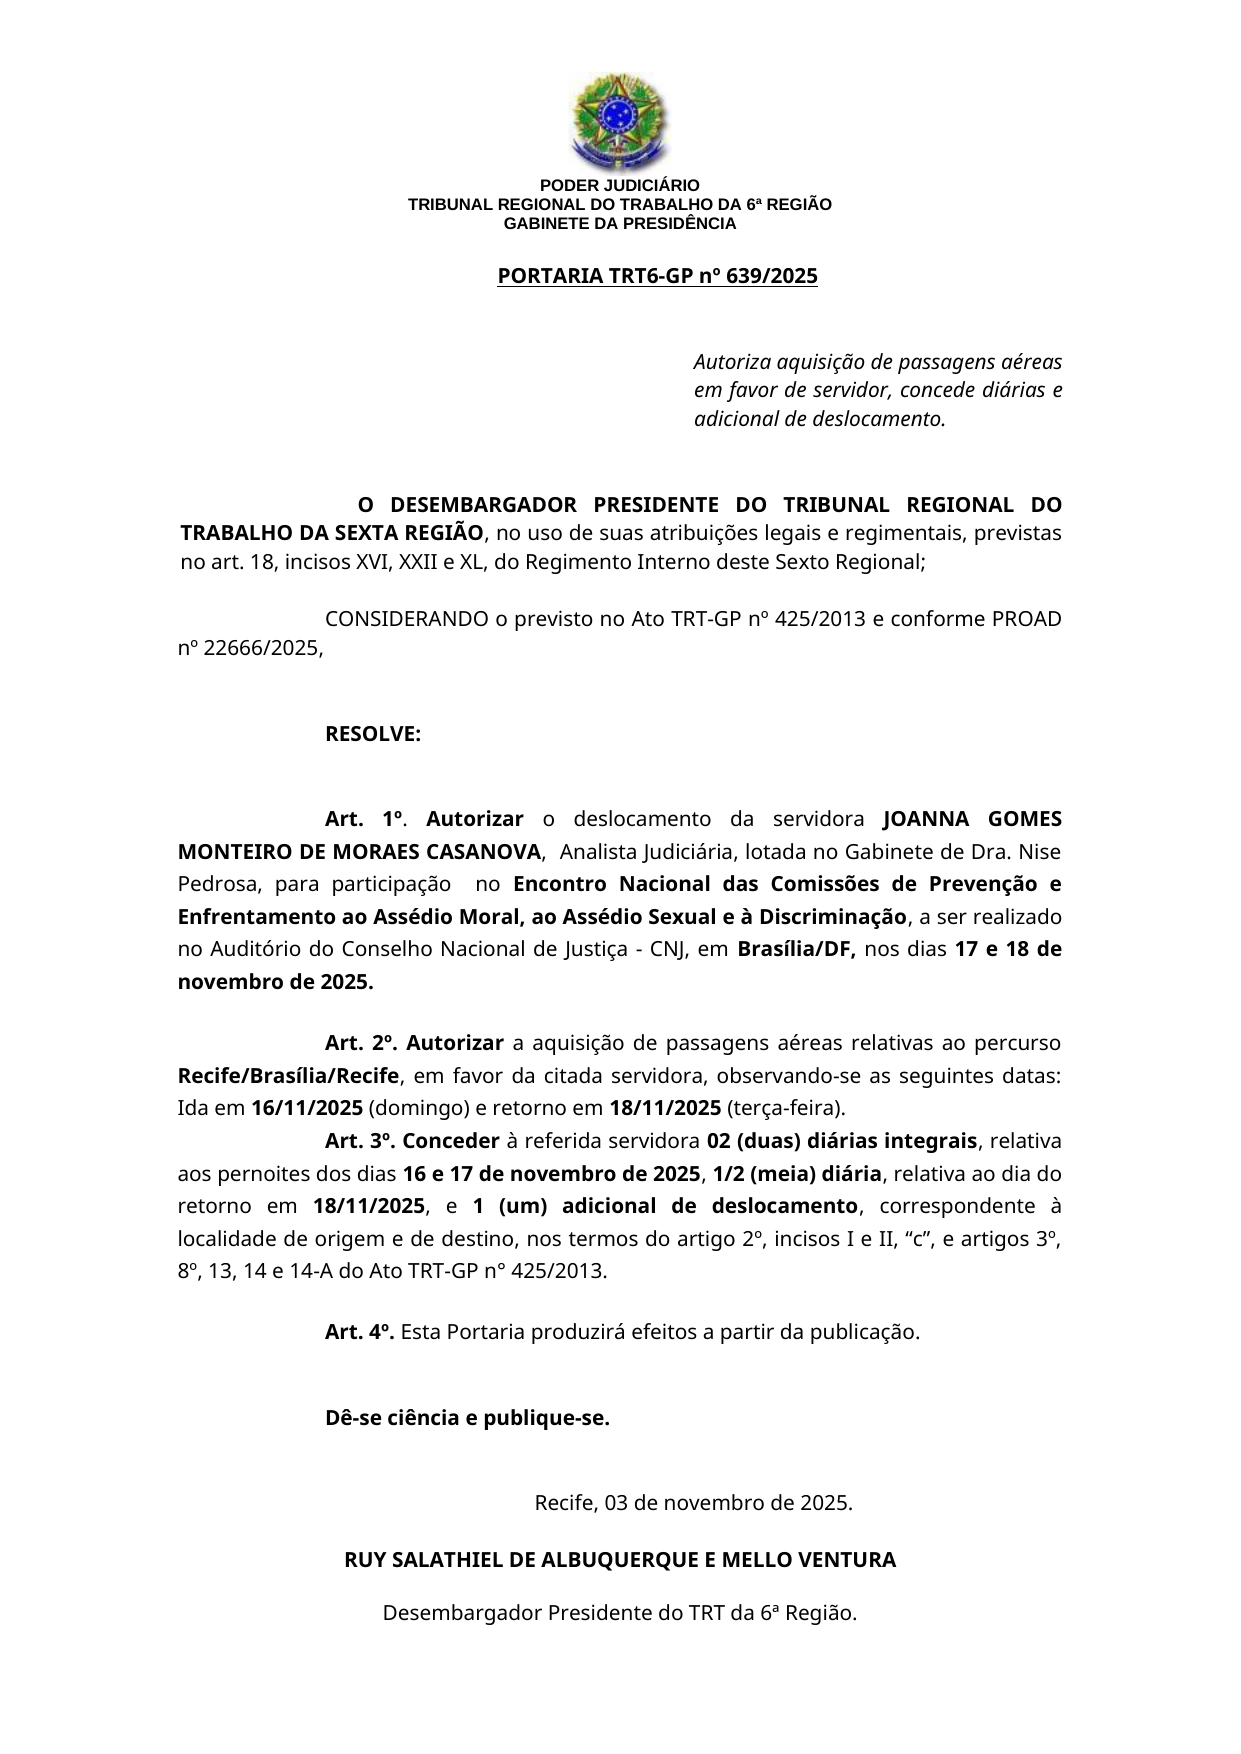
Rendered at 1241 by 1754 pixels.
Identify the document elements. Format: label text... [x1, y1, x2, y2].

text Art. 1º. Autorizar o deslocamento da servidora JOANNA GOMES MONTEIRO DE MORAES CASANOVA, Analista Judiciária, lotada no Gabinete de Dra. Nise Pedrosa, para participação no Encontro Nacional das Comissões de Prevenção e Enfrentamento ao Assédio Moral, ao Assédio Sexual e à Discriminação, a ser realizado no Auditório do Conselho Nacional de Justiça - CNJ, em Brasília/DF, nos dias 17 e 18 de novembro de 2025. [177, 804, 1062, 996]
text Desembargador Presidente do TRT da 6ª Região. [177, 1598, 1063, 1627]
text O DESEMBARGADOR PRESIDENTE DO TRIBUNAL REGIONAL DO TRABALHO DA SEXTA REGIÃO, no uso de suas atribuições legais e regimentais, previstas no art. 18, incisos XVI, XXII e XL, do Regimento Interno deste Sexto Regional; [180, 490, 1063, 575]
text Art. 4º. Esta Portaria produzirá efeitos a partir da publicação. [177, 1317, 1063, 1346]
text Dê-se ciência e publique-se. [177, 1403, 1063, 1431]
text Art. 3º. Conceder à referida servidora 02 (duas) diárias integrais, relativa aos pernoites dos dias 16 e 17 de novembro de 2025, 1/2 (meia) diária, relativa ao dia do retorno em 18/11/2025, e 1 (um) adicional de deslocamento, correspondente à localidade de origem e de destino, nos termos do artigo 2º, incisos I e II, “c”, e artigos 3º, 8º, 13, 14 e 14-A do Ato TRT-GP n° 425/2013. [177, 1126, 1062, 1285]
text CONSIDERANDO o previsto no Ato TRT-GP nº 425/2013 e conforme PROAD nº 22666/2025, [177, 604, 1063, 661]
text PORTARIA TRT6-GP nº 639/2025 [177, 262, 1063, 290]
text RUY SALATHIEL DE ALBUQUERQUE E MELLO VENTURA [177, 1545, 1063, 1573]
text Autoriza aquisição de passagens aéreas em favor de servidor, concede diárias e adicional de deslocamento. [694, 347, 1063, 432]
text Recife, 03 de novembro de 2025. [177, 1488, 1063, 1517]
text Art. 2º. Autorizar a aquisição de passagens aéreas relativas ao percurso Recife/Brasília/Recife, em favor da citada servidora, observando-se as seguintes datas: Ida em 16/11/2025 (domingo) e retorno em 18/11/2025 (terça-feira). [177, 1028, 1062, 1122]
text RESOLVE: [177, 719, 1063, 747]
picture [568, 72, 672, 176]
